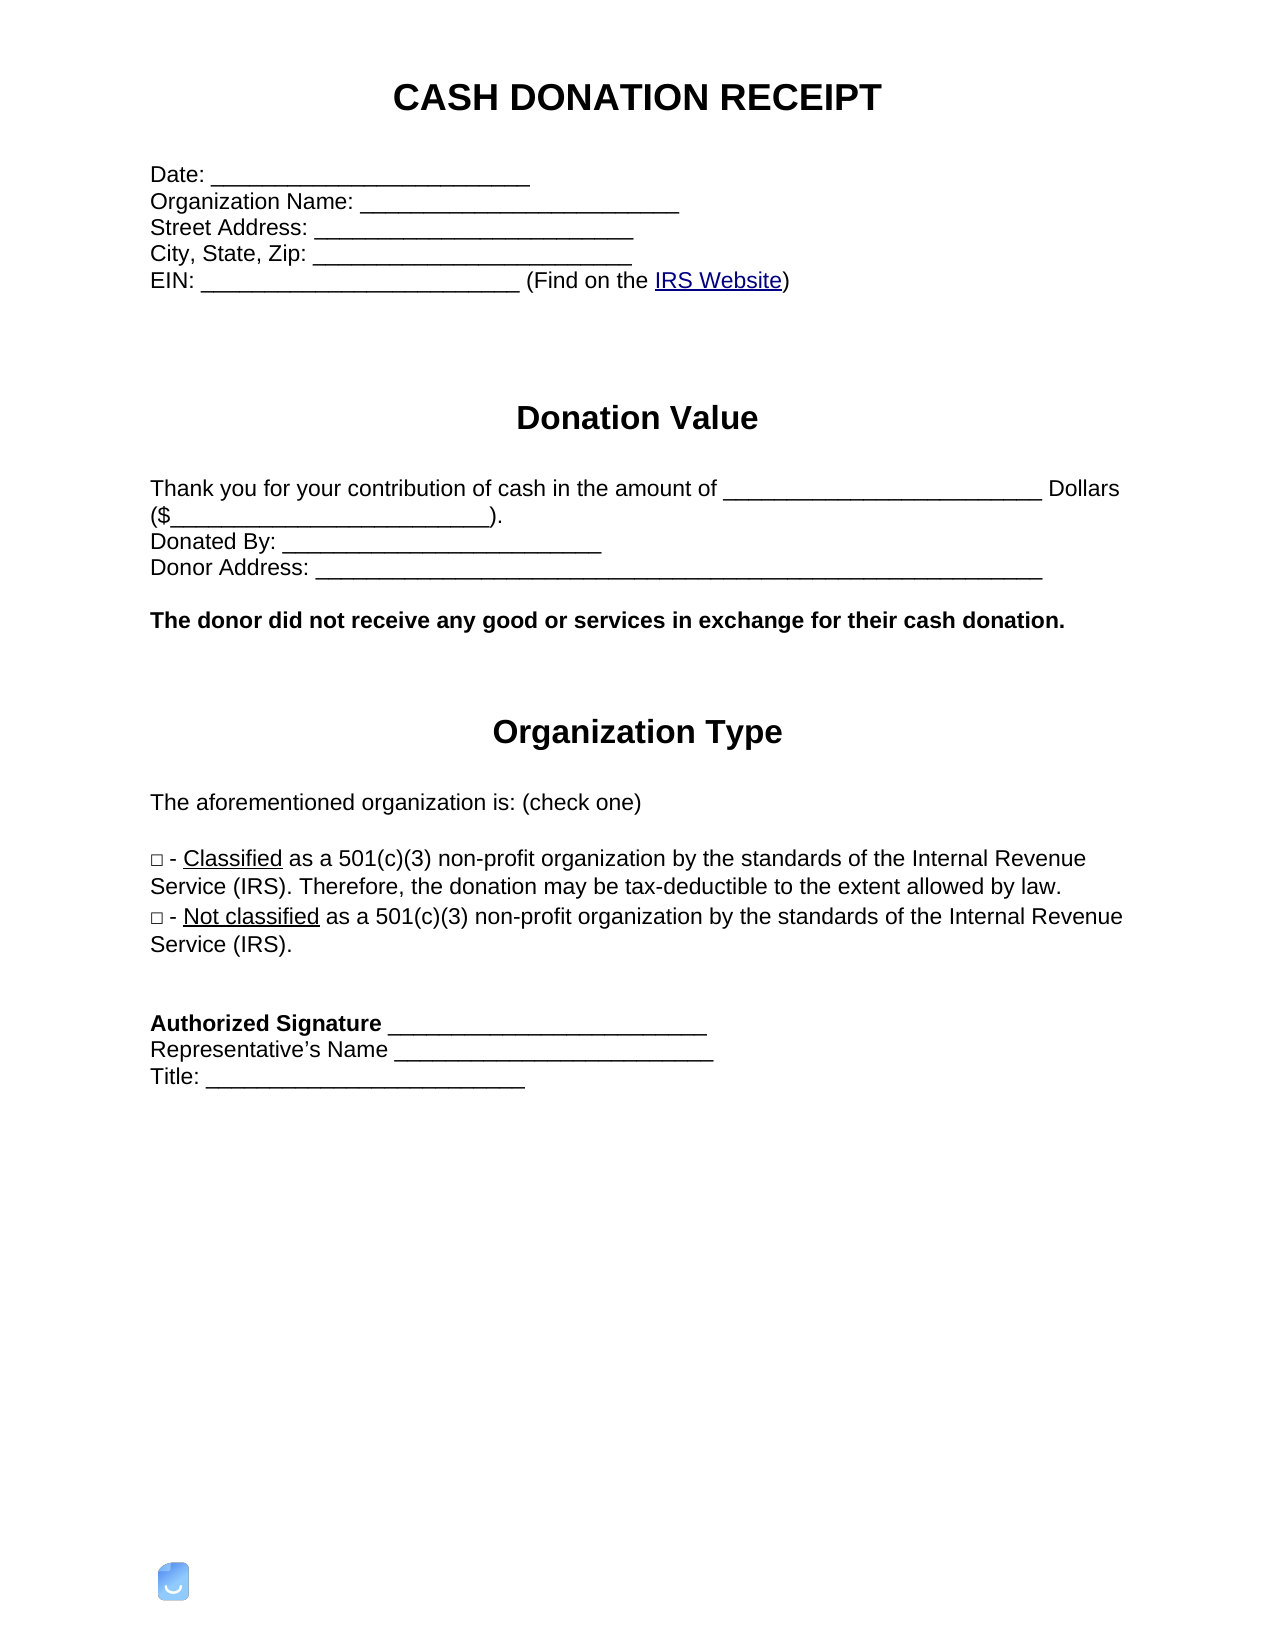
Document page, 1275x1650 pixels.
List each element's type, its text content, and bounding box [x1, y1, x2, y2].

text CASH DONATION RECEIPT [150, 75, 1125, 118]
text Donation Value [150, 398, 1125, 437]
text ☐ - Classified as a 501(c)(3) non-profit organization by the standards of the Internal Revenue Service (IRS). Therefore, the donation may be tax-deductible to the extent allowed by law. [150, 842, 1125, 900]
text ☐ - Not classified as a 501(c)(3) non-profit organization by the standards of the Internal Revenue Service (IRS). [150, 900, 1125, 957]
text The donor did not receive any good or services in exchange for their cash donation. [150, 607, 1125, 633]
text Donor Address: _________________________________________________________ [150, 554, 1125, 581]
text Title: _________________________ [150, 1063, 1125, 1089]
text EIN: _________________________ (Find on the IRS Website) [150, 267, 1125, 293]
text Authorized Signature _________________________ [150, 1010, 1125, 1036]
text City, State, Zip: _________________________ [150, 240, 1125, 267]
text Thank you for your contribution of cash in the amount of _________________________ Dollars ($_________________________). [150, 475, 1125, 528]
text Donated By: _________________________ [150, 528, 1125, 554]
text Date: _________________________ [150, 161, 1125, 188]
text Street Address: _________________________ [150, 214, 1125, 240]
text Organization Name: _________________________ [150, 188, 1125, 214]
text The aforementioned organization is: (check one) [150, 789, 1125, 816]
text Organization Type [150, 712, 1125, 751]
text Representative’s Name _________________________ [150, 1036, 1125, 1063]
